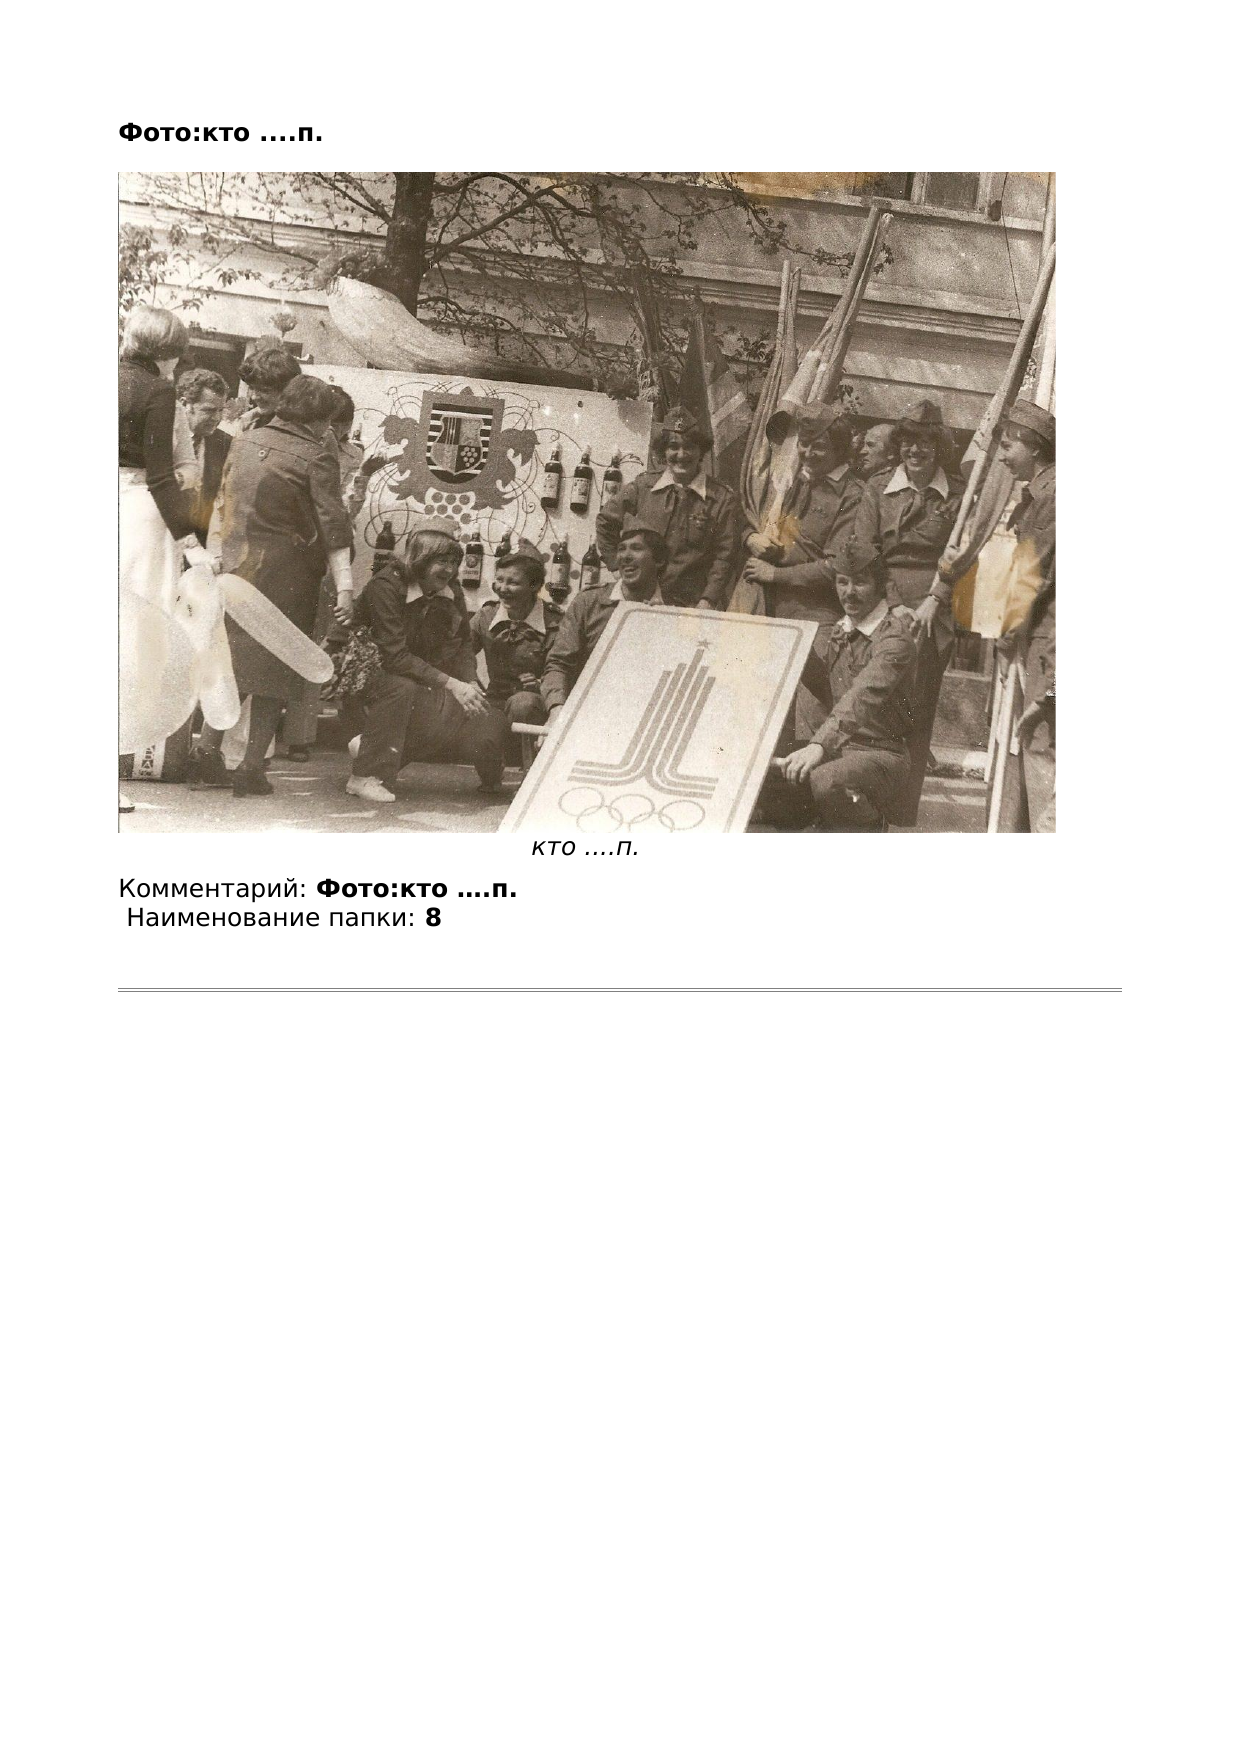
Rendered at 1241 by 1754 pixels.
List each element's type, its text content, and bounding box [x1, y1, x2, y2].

subtitle Фото:кто ....п. [118, 118, 1122, 147]
picture [118, 172, 1056, 833]
text Комментарий: Фото:кто ….п. Наименование папки: 8 [118, 874, 1122, 961]
text кто ....п. [118, 833, 1056, 861]
